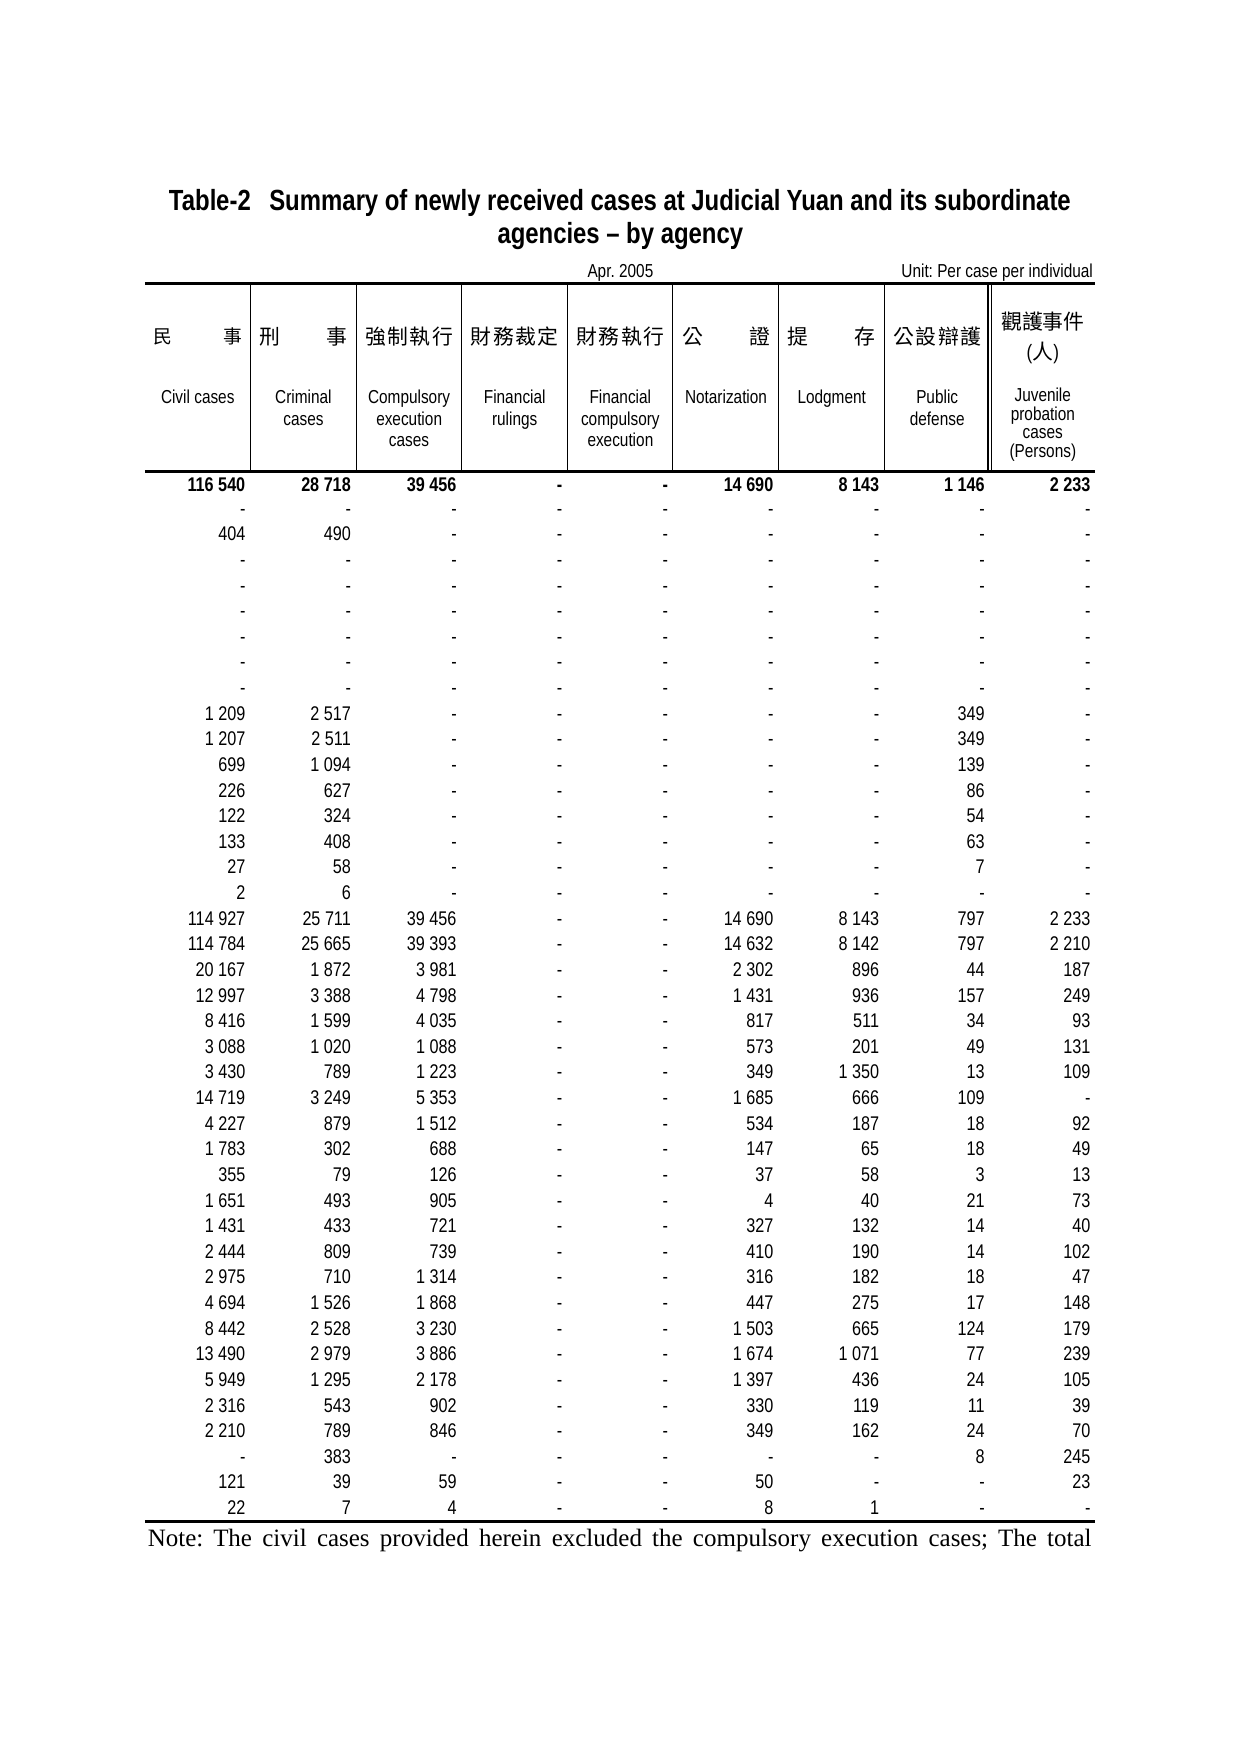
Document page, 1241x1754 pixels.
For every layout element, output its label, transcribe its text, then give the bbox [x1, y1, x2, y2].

table_cell Public defense [885, 386, 987, 469]
table_cell - [462, 546, 567, 572]
table_cell 8 442 [145, 1315, 250, 1341]
table_cell 8 143 [779, 473, 884, 495]
table_cell - [673, 495, 778, 521]
table_cell - [567, 1187, 673, 1213]
table_cell - [779, 572, 884, 598]
table_cell 44 [884, 956, 990, 982]
table_cell 1 431 [673, 982, 778, 1008]
table_cell 24 [884, 1418, 990, 1443]
table_cell 109 [990, 1059, 1095, 1084]
table_cell - [567, 803, 673, 828]
table_cell 4 035 [356, 1008, 462, 1033]
table_cell 24 [884, 1366, 990, 1392]
table_cell - [567, 572, 673, 598]
table_cell 11 [884, 1392, 990, 1418]
table_cell 50 [673, 1469, 778, 1494]
table_cell - [990, 828, 1095, 854]
table_cell 3 981 [356, 956, 462, 982]
table_cell - [462, 521, 567, 546]
table_cell - [145, 649, 250, 674]
table_cell - [462, 649, 567, 674]
table_cell 114 927 [145, 905, 250, 931]
table_cell - [567, 854, 673, 879]
table_cell - [462, 1418, 567, 1443]
table_cell - [145, 572, 250, 598]
table_cell 2 233 [990, 473, 1095, 495]
table_cell - [462, 1238, 567, 1264]
table_cell 1 526 [250, 1290, 356, 1315]
table_cell 73 [990, 1187, 1095, 1213]
table_cell 4 798 [356, 982, 462, 1008]
table_cell - [462, 1290, 567, 1315]
table_cell - [567, 1213, 673, 1238]
table_cell - [462, 1213, 567, 1238]
table_cell - [462, 1110, 567, 1136]
table_cell 789 [250, 1059, 356, 1084]
table_cell - [567, 1136, 673, 1161]
table_cell 2 233 [990, 905, 1095, 931]
text Table-2 Summary of newly received cases at Judicial Yuan and its subordinate agencies – by agency [148, 183, 1092, 250]
table_cell 493 [250, 1187, 356, 1213]
table_cell 86 [884, 777, 990, 803]
table_cell - [356, 521, 462, 546]
table_cell 1 207 [145, 726, 250, 751]
table_cell - [356, 726, 462, 751]
table_cell 8 [673, 1495, 778, 1520]
table_cell 349 [673, 1418, 778, 1443]
table_cell 14 719 [145, 1085, 250, 1110]
table_cell - [462, 495, 567, 521]
table_cell 383 [250, 1443, 356, 1469]
table_cell - [462, 675, 567, 700]
table_cell 139 [884, 751, 990, 777]
table_cell - [673, 546, 778, 572]
table_cell 543 [250, 1392, 356, 1418]
table_cell - [462, 1136, 567, 1161]
table_cell 147 [673, 1136, 778, 1161]
table_cell - [779, 649, 884, 674]
table_cell 49 [990, 1136, 1095, 1161]
table_cell 490 [250, 521, 356, 546]
table_cell - [884, 1495, 990, 1520]
table_cell - [884, 521, 990, 546]
table_cell - [990, 1085, 1095, 1110]
table_cell - [567, 1059, 673, 1084]
table_cell - [356, 675, 462, 700]
table_cell - [462, 1341, 567, 1366]
table_cell - [567, 649, 673, 674]
table_cell - [250, 675, 356, 700]
table_cell 2 316 [145, 1392, 250, 1418]
table_cell 39 [250, 1469, 356, 1494]
table_cell 122 [145, 803, 250, 828]
table_header 觀護事件(人) [992, 285, 1095, 386]
table_cell 201 [779, 1033, 884, 1059]
table_cell - [990, 777, 1095, 803]
table_cell - [356, 854, 462, 879]
table_cell 132 [779, 1213, 884, 1238]
table_cell - [567, 1264, 673, 1289]
table_cell - [567, 473, 673, 495]
table_cell - [567, 1418, 673, 1443]
table_cell - [567, 675, 673, 700]
table_cell - [462, 598, 567, 623]
table_cell 40 [779, 1187, 884, 1213]
table_cell 3 886 [356, 1341, 462, 1366]
table_cell 23 [990, 1469, 1095, 1494]
table_cell - [462, 931, 567, 956]
table_cell 1 431 [145, 1213, 250, 1238]
table_header 提存 [779, 285, 884, 386]
table_cell 59 [356, 1469, 462, 1494]
table_cell 327 [673, 1213, 778, 1238]
table_cell 47 [990, 1264, 1095, 1289]
table_cell 1 094 [250, 751, 356, 777]
table_cell - [567, 1443, 673, 1469]
table_cell 187 [990, 956, 1095, 982]
table_cell 54 [884, 803, 990, 828]
table_cell 5 353 [356, 1085, 462, 1110]
table_cell - [145, 1443, 250, 1469]
table_cell 688 [356, 1136, 462, 1161]
table_cell - [145, 546, 250, 572]
table_cell 27 [145, 854, 250, 879]
table_cell - [462, 751, 567, 777]
table_cell - [884, 572, 990, 598]
table_cell - [567, 521, 673, 546]
table_cell 179 [990, 1315, 1095, 1341]
table_cell 7 [250, 1495, 356, 1520]
table_cell 8 [884, 1443, 990, 1469]
table_cell 302 [250, 1136, 356, 1161]
table_cell 39 393 [356, 931, 462, 956]
table_cell - [990, 495, 1095, 521]
table_cell 797 [884, 931, 990, 956]
table_cell 410 [673, 1238, 778, 1264]
table_cell 275 [779, 1290, 884, 1315]
table_cell 92 [990, 1110, 1095, 1136]
table_cell - [356, 700, 462, 726]
table_cell - [567, 623, 673, 649]
table_cell 789 [250, 1418, 356, 1443]
table_cell 226 [145, 777, 250, 803]
table_cell - [462, 1264, 567, 1289]
table_cell 433 [250, 1213, 356, 1238]
table_cell - [567, 982, 673, 1008]
table_cell - [673, 598, 778, 623]
table_cell - [356, 623, 462, 649]
table_cell - [250, 546, 356, 572]
table_cell 14 [884, 1213, 990, 1238]
table_cell - [673, 521, 778, 546]
table_cell 39 456 [356, 905, 462, 931]
table_cell 349 [884, 726, 990, 751]
table_cell - [250, 495, 356, 521]
table_cell 77 [884, 1341, 990, 1366]
table_cell - [567, 1008, 673, 1033]
table_cell - [250, 623, 356, 649]
table_cell - [145, 675, 250, 700]
table_cell - [462, 905, 567, 931]
table_cell 349 [884, 700, 990, 726]
table_cell 49 [884, 1033, 990, 1059]
table_cell 1 350 [779, 1059, 884, 1084]
table_cell - [145, 495, 250, 521]
table_cell 1 512 [356, 1110, 462, 1136]
table_cell - [884, 649, 990, 674]
table_cell 116 540 [145, 473, 250, 495]
table_cell 408 [250, 828, 356, 854]
table_cell 4 [356, 1495, 462, 1520]
table_cell - [462, 623, 567, 649]
table_header 公設辯護 [885, 285, 987, 386]
table_cell - [673, 623, 778, 649]
table_cell 18 [884, 1264, 990, 1289]
table_cell - [462, 880, 567, 905]
table_cell - [779, 777, 884, 803]
table_cell - [462, 726, 567, 751]
table_header 強制執行 [357, 285, 461, 386]
table_cell 39 [990, 1392, 1095, 1418]
table_cell 1 872 [250, 956, 356, 982]
table_cell 739 [356, 1238, 462, 1264]
table_cell 2 975 [145, 1264, 250, 1289]
table_cell 936 [779, 982, 884, 1008]
table_cell - [779, 1469, 884, 1494]
table_cell - [356, 751, 462, 777]
table_cell - [673, 726, 778, 751]
table_cell 846 [356, 1418, 462, 1443]
table_cell 809 [250, 1238, 356, 1264]
table_cell - [567, 880, 673, 905]
table_cell - [462, 1085, 567, 1110]
table_cell - [567, 546, 673, 572]
table_cell - [779, 598, 884, 623]
table_cell 119 [779, 1392, 884, 1418]
table_cell - [462, 1443, 567, 1469]
table_cell - [779, 675, 884, 700]
table_cell 21 [884, 1187, 990, 1213]
table_cell - [567, 598, 673, 623]
table_cell 40 [990, 1213, 1095, 1238]
table_cell 1 685 [673, 1085, 778, 1110]
table_cell 14 690 [673, 473, 778, 495]
text Apr. 2005 Unit: Per case per individual [148, 260, 1092, 282]
table_cell 105 [990, 1366, 1095, 1392]
table_cell - [462, 700, 567, 726]
table_cell - [462, 777, 567, 803]
table_cell 8 143 [779, 905, 884, 931]
table_cell 436 [779, 1366, 884, 1392]
table_cell Financial rulings [462, 386, 567, 469]
table_cell 2 210 [145, 1418, 250, 1443]
table_cell 2 517 [250, 700, 356, 726]
table_cell 797 [884, 905, 990, 931]
table_cell - [779, 751, 884, 777]
table_cell 13 490 [145, 1341, 250, 1366]
table_cell - [356, 828, 462, 854]
table_cell 148 [990, 1290, 1095, 1315]
table_cell 710 [250, 1264, 356, 1289]
table_cell - [673, 803, 778, 828]
table_cell - [462, 854, 567, 879]
table_cell 34 [884, 1008, 990, 1033]
table_cell 1 071 [779, 1341, 884, 1366]
table_cell - [779, 521, 884, 546]
table_cell 1 599 [250, 1008, 356, 1033]
table_cell - [567, 495, 673, 521]
table_cell 699 [145, 751, 250, 777]
table_cell 1 088 [356, 1033, 462, 1059]
table_cell 157 [884, 982, 990, 1008]
table_cell - [779, 854, 884, 879]
table_cell - [779, 495, 884, 521]
table_cell - [567, 1392, 673, 1418]
table_cell - [250, 649, 356, 674]
table_cell 2 979 [250, 1341, 356, 1366]
table_cell 2 528 [250, 1315, 356, 1341]
table_cell - [567, 1366, 673, 1392]
table_cell 131 [990, 1033, 1095, 1059]
table_cell - [990, 675, 1095, 700]
table_cell - [673, 828, 778, 854]
table_header 公證 [673, 285, 778, 386]
table_header 刑事 [251, 285, 356, 386]
table_cell 1 314 [356, 1264, 462, 1289]
table_cell - [990, 854, 1095, 879]
table_cell 896 [779, 956, 884, 982]
table_cell - [779, 1443, 884, 1469]
table_cell - [462, 1033, 567, 1059]
table_cell - [462, 1161, 567, 1187]
table_cell - [673, 777, 778, 803]
table_cell 447 [673, 1290, 778, 1315]
table_cell 3 088 [145, 1033, 250, 1059]
table_cell Notarization [673, 386, 778, 469]
table_cell 2 302 [673, 956, 778, 982]
table_cell 3 230 [356, 1315, 462, 1341]
table_cell - [884, 598, 990, 623]
table_cell 18 [884, 1110, 990, 1136]
table_cell 1 503 [673, 1315, 778, 1341]
table_cell - [356, 572, 462, 598]
table_cell 7 [884, 854, 990, 879]
table_cell - [145, 598, 250, 623]
table_cell - [462, 982, 567, 1008]
table_cell - [779, 803, 884, 828]
table_cell 102 [990, 1238, 1095, 1264]
table_cell 1 868 [356, 1290, 462, 1315]
table_cell 93 [990, 1008, 1095, 1033]
table_cell 404 [145, 521, 250, 546]
table_cell - [356, 598, 462, 623]
table_cell 2 [145, 880, 250, 905]
table_cell 162 [779, 1418, 884, 1443]
table_cell 879 [250, 1110, 356, 1136]
table_cell - [356, 803, 462, 828]
table_cell 12 997 [145, 982, 250, 1008]
table_cell - [462, 1187, 567, 1213]
table_cell 14 [884, 1238, 990, 1264]
table_cell 190 [779, 1238, 884, 1264]
table_cell - [673, 675, 778, 700]
table_cell - [884, 495, 990, 521]
table_cell - [567, 777, 673, 803]
table_cell 22 [145, 1495, 250, 1520]
table_cell - [567, 1469, 673, 1494]
table_cell 6 [250, 880, 356, 905]
table_cell - [567, 931, 673, 956]
table_cell - [462, 1392, 567, 1418]
table_cell 20 167 [145, 956, 250, 982]
table_cell Financial compulsory execution [568, 386, 672, 469]
table_cell - [673, 1443, 778, 1469]
table_cell - [990, 546, 1095, 572]
table_cell 2 210 [990, 931, 1095, 956]
table_cell 330 [673, 1392, 778, 1418]
table_cell - [462, 572, 567, 598]
table_cell 905 [356, 1187, 462, 1213]
table_cell - [462, 956, 567, 982]
table_cell - [567, 1238, 673, 1264]
table_cell - [884, 675, 990, 700]
table_cell 2 444 [145, 1238, 250, 1264]
table_cell 13 [884, 1059, 990, 1084]
table_cell - [567, 1341, 673, 1366]
table_cell - [779, 623, 884, 649]
table_cell - [567, 751, 673, 777]
table_cell - [567, 956, 673, 982]
table_cell 245 [990, 1443, 1095, 1469]
table_cell - [462, 1315, 567, 1341]
table_cell - [779, 726, 884, 751]
table_cell 573 [673, 1033, 778, 1059]
table_cell 14 632 [673, 931, 778, 956]
table_cell 355 [145, 1161, 250, 1187]
table_cell 817 [673, 1008, 778, 1033]
table_cell 511 [779, 1008, 884, 1033]
table_cell 1 020 [250, 1033, 356, 1059]
table_cell 58 [250, 854, 356, 879]
table_cell 3 388 [250, 982, 356, 1008]
table_cell - [356, 546, 462, 572]
table_cell 4 [673, 1187, 778, 1213]
table_cell - [990, 1495, 1095, 1520]
table_cell - [990, 751, 1095, 777]
table_cell - [462, 1366, 567, 1392]
table_cell - [567, 1315, 673, 1341]
table_cell 316 [673, 1264, 778, 1289]
table_cell 63 [884, 828, 990, 854]
table_header 財務執行 [568, 285, 672, 386]
table_cell - [567, 1290, 673, 1315]
table_cell 124 [884, 1315, 990, 1341]
table_cell - [356, 880, 462, 905]
table_cell 3 249 [250, 1085, 356, 1110]
table_cell - [673, 649, 778, 674]
table_cell Lodgment [779, 386, 884, 469]
table_cell - [462, 1059, 567, 1084]
table_cell Juvenile probation cases (Persons) [992, 386, 1095, 469]
table_cell 2 178 [356, 1366, 462, 1392]
table_cell 4 694 [145, 1290, 250, 1315]
table_cell 665 [779, 1315, 884, 1341]
table_cell 349 [673, 1059, 778, 1084]
table_cell 1 651 [145, 1187, 250, 1213]
table_cell 324 [250, 803, 356, 828]
table_cell 1 [779, 1495, 884, 1520]
table_cell 4 227 [145, 1110, 250, 1136]
table_cell - [779, 546, 884, 572]
table_cell 28 718 [250, 473, 356, 495]
table_cell 25 665 [250, 931, 356, 956]
table_cell - [356, 649, 462, 674]
table_cell - [990, 803, 1095, 828]
table_cell 126 [356, 1161, 462, 1187]
table_cell 249 [990, 982, 1095, 1008]
table_cell - [990, 521, 1095, 546]
table_cell - [567, 700, 673, 726]
table_cell 1 146 [884, 473, 990, 495]
table_cell - [673, 880, 778, 905]
table_cell - [990, 700, 1095, 726]
table_cell - [250, 572, 356, 598]
table_cell - [990, 572, 1095, 598]
table_cell - [250, 598, 356, 623]
table_cell 25 711 [250, 905, 356, 931]
table_cell - [884, 1469, 990, 1494]
table_cell 8 416 [145, 1008, 250, 1033]
table_cell 5 949 [145, 1366, 250, 1392]
table_cell 39 456 [356, 473, 462, 495]
table_cell 14 690 [673, 905, 778, 931]
table_cell 2 511 [250, 726, 356, 751]
table_cell Compulsory execution cases [357, 386, 461, 469]
table_cell - [779, 828, 884, 854]
table_cell 1 783 [145, 1136, 250, 1161]
table_cell - [673, 700, 778, 726]
table_cell 1 295 [250, 1366, 356, 1392]
table_cell - [462, 1495, 567, 1520]
table_cell 1 674 [673, 1341, 778, 1366]
table_cell - [779, 880, 884, 905]
table_cell - [884, 623, 990, 649]
table_cell 239 [990, 1341, 1095, 1366]
table_cell - [462, 803, 567, 828]
table_cell - [884, 880, 990, 905]
table_cell - [990, 598, 1095, 623]
table_cell 3 430 [145, 1059, 250, 1084]
table_cell 182 [779, 1264, 884, 1289]
table_cell 534 [673, 1110, 778, 1136]
table_cell - [462, 1008, 567, 1033]
table_cell Civil cases [145, 386, 250, 469]
table_cell 1 397 [673, 1366, 778, 1392]
table_cell - [145, 623, 250, 649]
table_cell - [462, 473, 567, 495]
table_cell 17 [884, 1290, 990, 1315]
table_header 財務裁定 [462, 285, 567, 386]
table_cell 79 [250, 1161, 356, 1187]
table_cell - [884, 546, 990, 572]
table_cell 721 [356, 1213, 462, 1238]
table_cell 627 [250, 777, 356, 803]
table_cell 65 [779, 1136, 884, 1161]
table_cell - [567, 1161, 673, 1187]
table_cell - [567, 1033, 673, 1059]
table_cell - [990, 880, 1095, 905]
table_cell 1 209 [145, 700, 250, 726]
table_cell 8 142 [779, 931, 884, 956]
table_cell 902 [356, 1392, 462, 1418]
table_cell - [567, 828, 673, 854]
table_cell - [673, 572, 778, 598]
table_header 民事 [145, 285, 250, 386]
table_cell 3 [884, 1161, 990, 1187]
table_cell 666 [779, 1085, 884, 1110]
table_cell - [462, 828, 567, 854]
table_cell 13 [990, 1161, 1095, 1187]
table_cell - [567, 726, 673, 751]
table_cell 114 784 [145, 931, 250, 956]
table_cell - [462, 1469, 567, 1494]
table_cell 58 [779, 1161, 884, 1187]
table_cell - [567, 905, 673, 931]
table_cell 70 [990, 1418, 1095, 1443]
table_cell Criminal cases [251, 386, 356, 469]
table_cell 187 [779, 1110, 884, 1136]
table_cell - [673, 854, 778, 879]
table_cell - [779, 700, 884, 726]
table_cell - [356, 1443, 462, 1469]
table_cell 1 223 [356, 1059, 462, 1084]
table_cell - [673, 751, 778, 777]
table_cell - [356, 495, 462, 521]
table_cell - [990, 649, 1095, 674]
table_cell - [356, 777, 462, 803]
table_cell 109 [884, 1085, 990, 1110]
table_cell 121 [145, 1469, 250, 1494]
table_cell 133 [145, 828, 250, 854]
table_cell - [567, 1495, 673, 1520]
text Note: The civil cases provided herein excluded the compulsory execution cases; The total [148, 1523, 1092, 1552]
table_cell 37 [673, 1161, 778, 1187]
table_cell - [567, 1085, 673, 1110]
table_cell - [990, 726, 1095, 751]
table_cell 18 [884, 1136, 990, 1161]
table_cell - [567, 1110, 673, 1136]
table_cell - [990, 623, 1095, 649]
